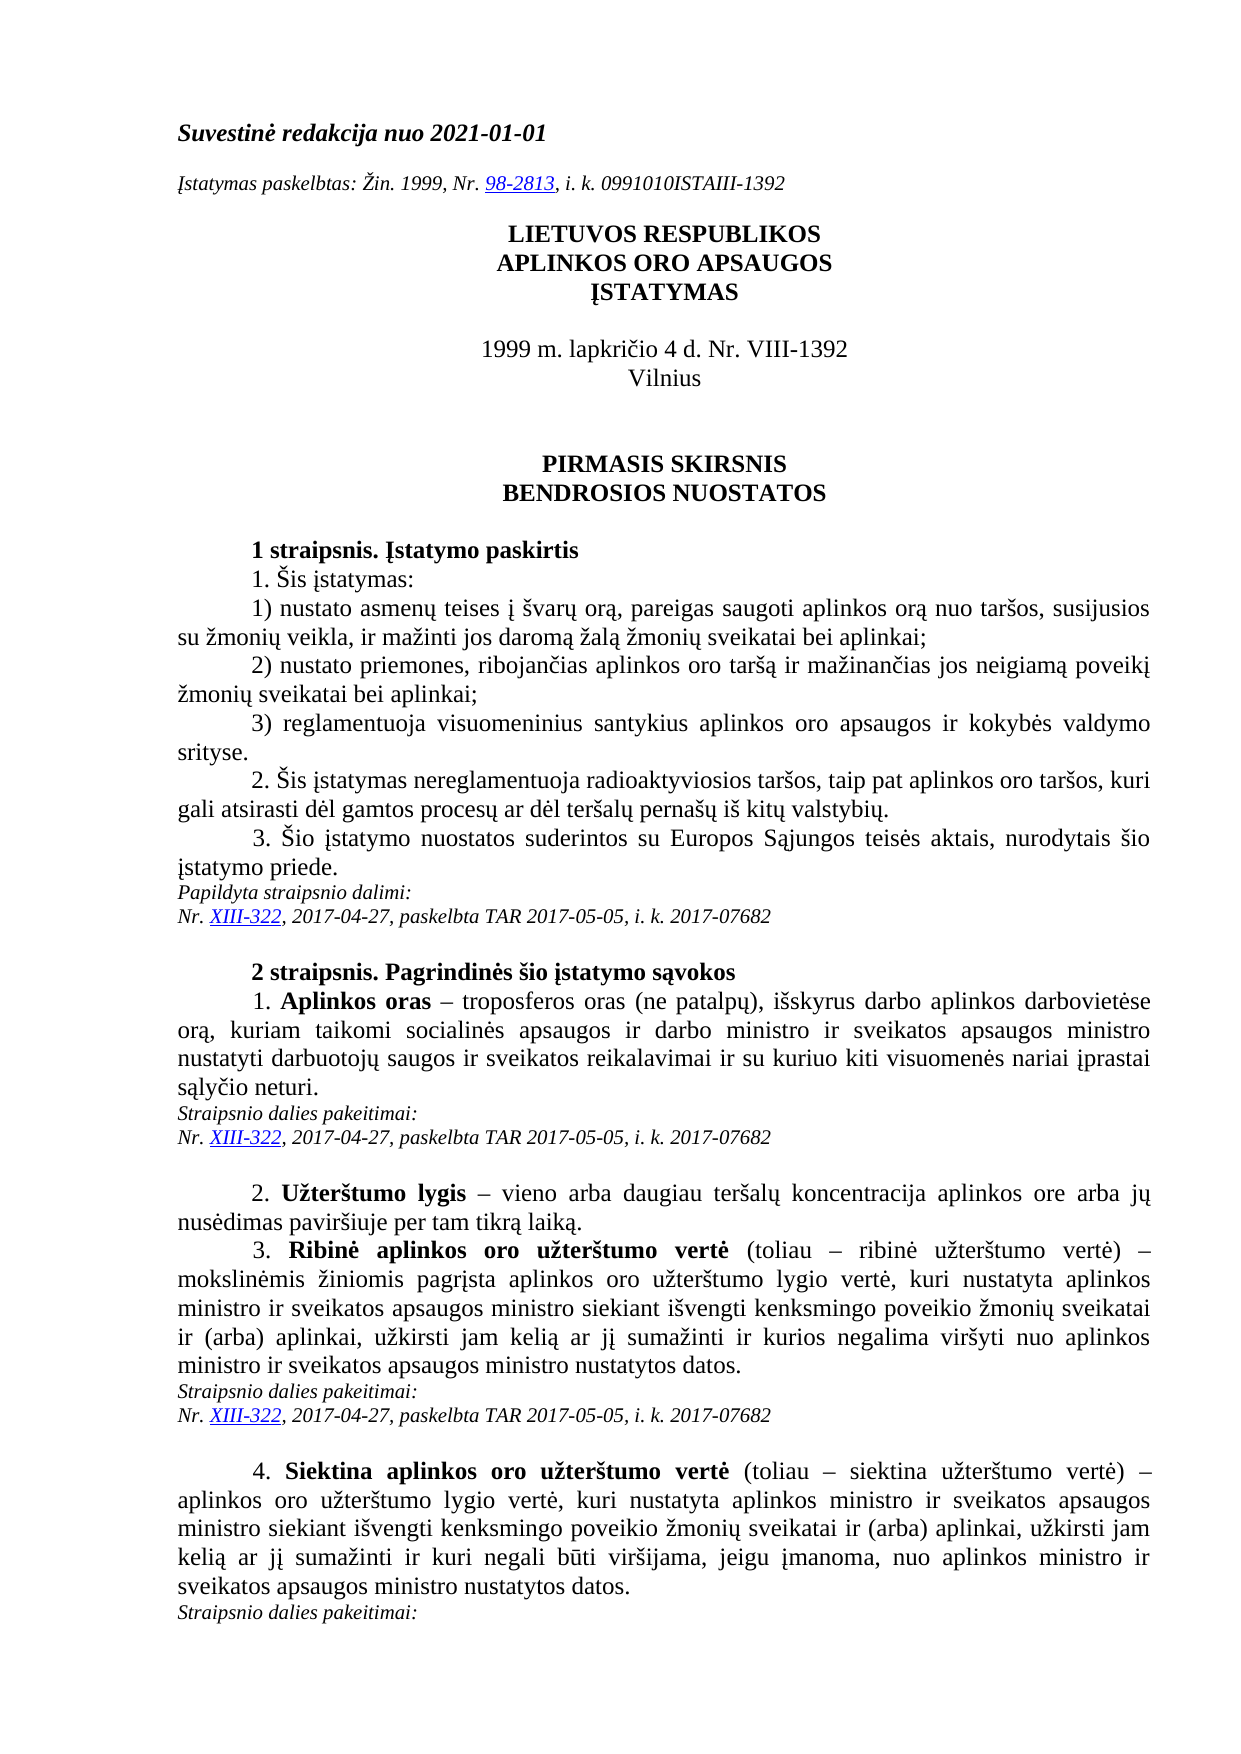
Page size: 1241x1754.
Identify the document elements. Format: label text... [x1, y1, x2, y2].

text Straipsnio dalies pakeitimai: [177, 1101, 1152, 1125]
text 2 straipsnis. Pagrindinės šio įstatymo sąvokos [177, 957, 1152, 986]
text 4. Siektina aplinkos oro užterštumo vertė (toliau – siektina užterštumo vertė) – aplinkos oro užterštumo lygio vertė, kuri nustatyta aplinkos ministro ir sveikatos apsaugos ministro siekiant išvengti kenksmingo poveikio žmonių sveikatai ir (arba) aplinkai, užkirsti jam kelią ar jį sumažinti ir kuri negali būti viršijama, jeigu įmanoma, nuo aplinkos ministro ir sveikatos apsaugos ministro nustatytos datos. [177, 1456, 1152, 1600]
text Straipsnio dalies pakeitimai: [177, 1600, 1152, 1624]
text Įstatymas paskelbtas: Žin. 1999, Nr. 98-2813, i. k. 0991010ISTAIII-1392 [177, 171, 1152, 195]
text LIETUVOS RESPUBLIKOS APLINKOS ORO APSAUGOS ĮSTATYMAS [177, 219, 1152, 305]
text 1 straipsnis. Įstatymo paskirtis [177, 535, 1152, 564]
text 2. Užterštumo lygis – vieno arba daugiau teršalų koncentracija aplinkos ore arba jų nusėdimas paviršiuje per tam tikrą laiką. [177, 1178, 1152, 1235]
text Straipsnio dalies pakeitimai: [177, 1379, 1152, 1403]
text BENDROSIOS NUOSTATOS [177, 478, 1152, 507]
text 2. Šis įstatymas nereglamentuoja radioaktyviosios taršos, taip pat aplinkos oro taršos, kuri gali atsirasti dėl gamtos procesų ar dėl teršalų pernašų iš kitų valstybių. [177, 765, 1152, 823]
text Nr. XIII-322, 2017-04-27, paskelbta TAR 2017-05-05, i. k. 2017-07682 [177, 904, 1152, 928]
text 1. Aplinkos oras – troposferos oras (ne patalpų), išskyrus darbo aplinkos darbovietėse orą, kuriam taikomi socialinės apsaugos ir darbo ministro ir sveikatos apsaugos ministro nustatyti darbuotojų saugos ir sveikatos reikalavimai ir su kuriuo kiti visuomenės nariai įprastai sąlyčio neturi. [177, 986, 1152, 1101]
text 3) reglamentuoja visuomeninius santykius aplinkos oro apsaugos ir kokybės valdymo srityse. [177, 708, 1152, 765]
text 3. Ribinė aplinkos oro užterštumo vertė (toliau – ribinė užterštumo vertė) – mokslinėmis žiniomis pagrįsta aplinkos oro užterštumo lygio vertė, kuri nustatyta aplinkos ministro ir sveikatos apsaugos ministro siekiant išvengti kenksmingo poveikio žmonių sveikatai ir (arba) aplinkai, užkirsti jam kelią ar jį sumažinti ir kurios negalima viršyti nuo aplinkos ministro ir sveikatos apsaugos ministro nustatytos datos. [177, 1235, 1152, 1379]
text Papildyta straipsnio dalimi: [177, 880, 1152, 904]
text PIRMASIS SKIRSNIS [177, 449, 1152, 478]
text 3. Šio įstatymo nuostatos suderintos su Europos Sąjungos teisės aktais, nurodytais šio įstatymo priede. [177, 823, 1152, 880]
text Nr. XIII-322, 2017-04-27, paskelbta TAR 2017-05-05, i. k. 2017-07682 [177, 1125, 1152, 1149]
text 1. Šis įstatymas: [177, 564, 1152, 593]
text Nr. XIII-322, 2017-04-27, paskelbta TAR 2017-05-05, i. k. 2017-07682 [177, 1403, 1152, 1427]
text 1) nustato asmenų teises į švarų orą, pareigas saugoti aplinkos orą nuo taršos, susijusios su žmonių veikla, ir mažinti jos daromą žalą žmonių sveikatai bei aplinkai; [177, 593, 1152, 650]
text Suvestinė redakcija nuo 2021-01-01 [177, 118, 1152, 147]
text Vilnius [177, 363, 1152, 392]
text 1999 m. lapkričio 4 d. Nr. VIII-1392 [177, 334, 1152, 363]
text 2) nustato priemones, ribojančias aplinkos oro taršą ir mažinančias jos neigiamą poveikį žmonių sveikatai bei aplinkai; [177, 650, 1152, 708]
